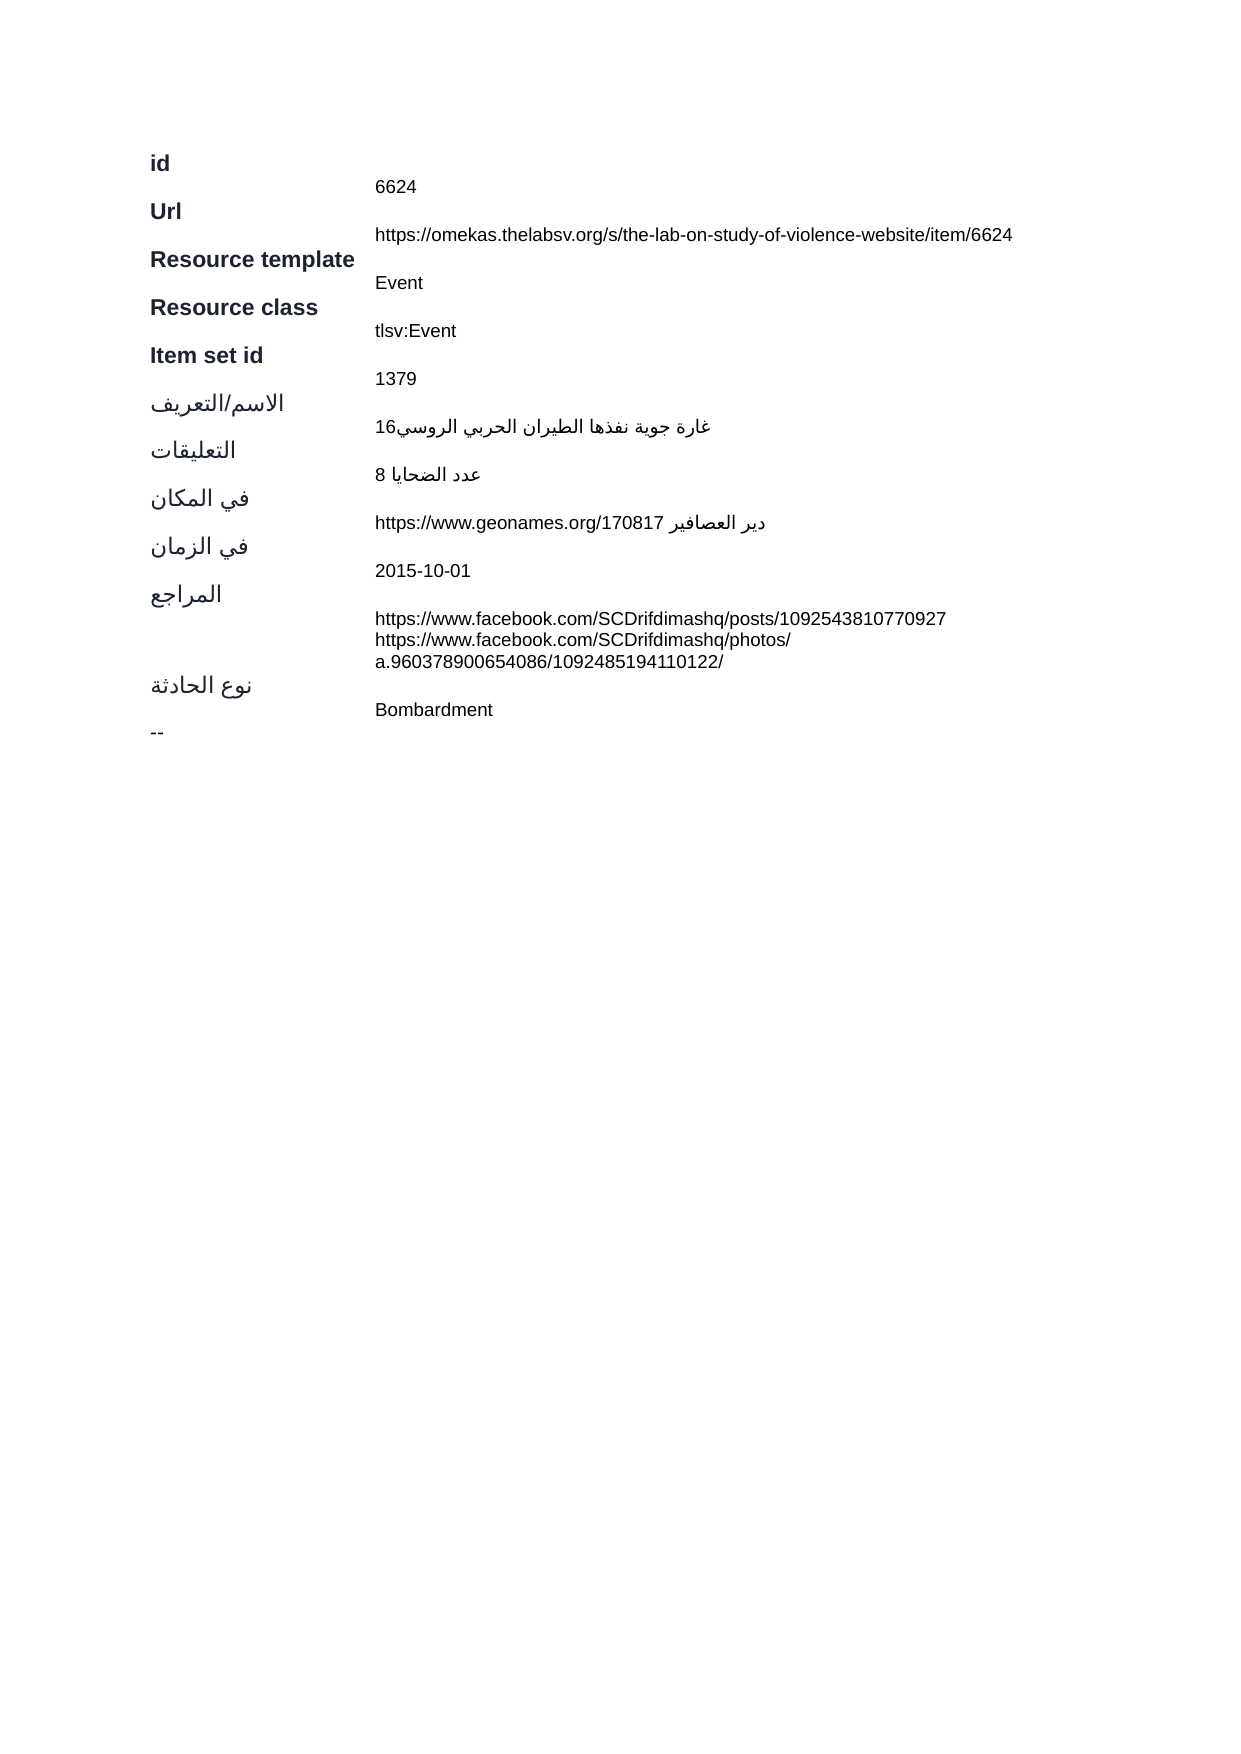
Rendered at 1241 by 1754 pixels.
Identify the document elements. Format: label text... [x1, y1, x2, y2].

text https://www.geonames.org/170817 دير العصافير [375, 512, 1090, 533]
text -- [150, 720, 1090, 744]
text Bombardment [375, 699, 1090, 720]
text id [150, 150, 1090, 176]
text الاسم/التعريف [150, 389, 1090, 416]
text Resource class [150, 294, 1090, 320]
text 16غارة جوية نفذها الطيران الحربي الروسي [375, 416, 1090, 437]
text المراجع [150, 581, 1090, 608]
text Event [375, 272, 1090, 294]
text عدد الضحايا 8 [375, 464, 1090, 485]
text https://www.facebook.com/SCDrifdimashq/photos/a.960378900654086/1092485194110122/ [375, 629, 1090, 672]
text Item set id [150, 342, 1090, 368]
text نوع الحادثة [150, 672, 1090, 699]
text في الزمان [150, 533, 1090, 560]
text التعليقات [150, 437, 1090, 464]
text Url [150, 198, 1090, 224]
text Resource template [150, 246, 1090, 272]
text https://www.facebook.com/SCDrifdimashq/posts/1092543810770927 [375, 608, 1090, 629]
text 1379 [375, 368, 1090, 389]
text 6624 [375, 176, 1090, 198]
text 2015-10-01 [375, 560, 1090, 581]
text https://omekas.thelabsv.org/s/the-lab-on-study-of-violence-website/item/6624 [375, 224, 1090, 246]
text tlsv:Event [375, 320, 1090, 342]
text في المكان [150, 485, 1090, 512]
